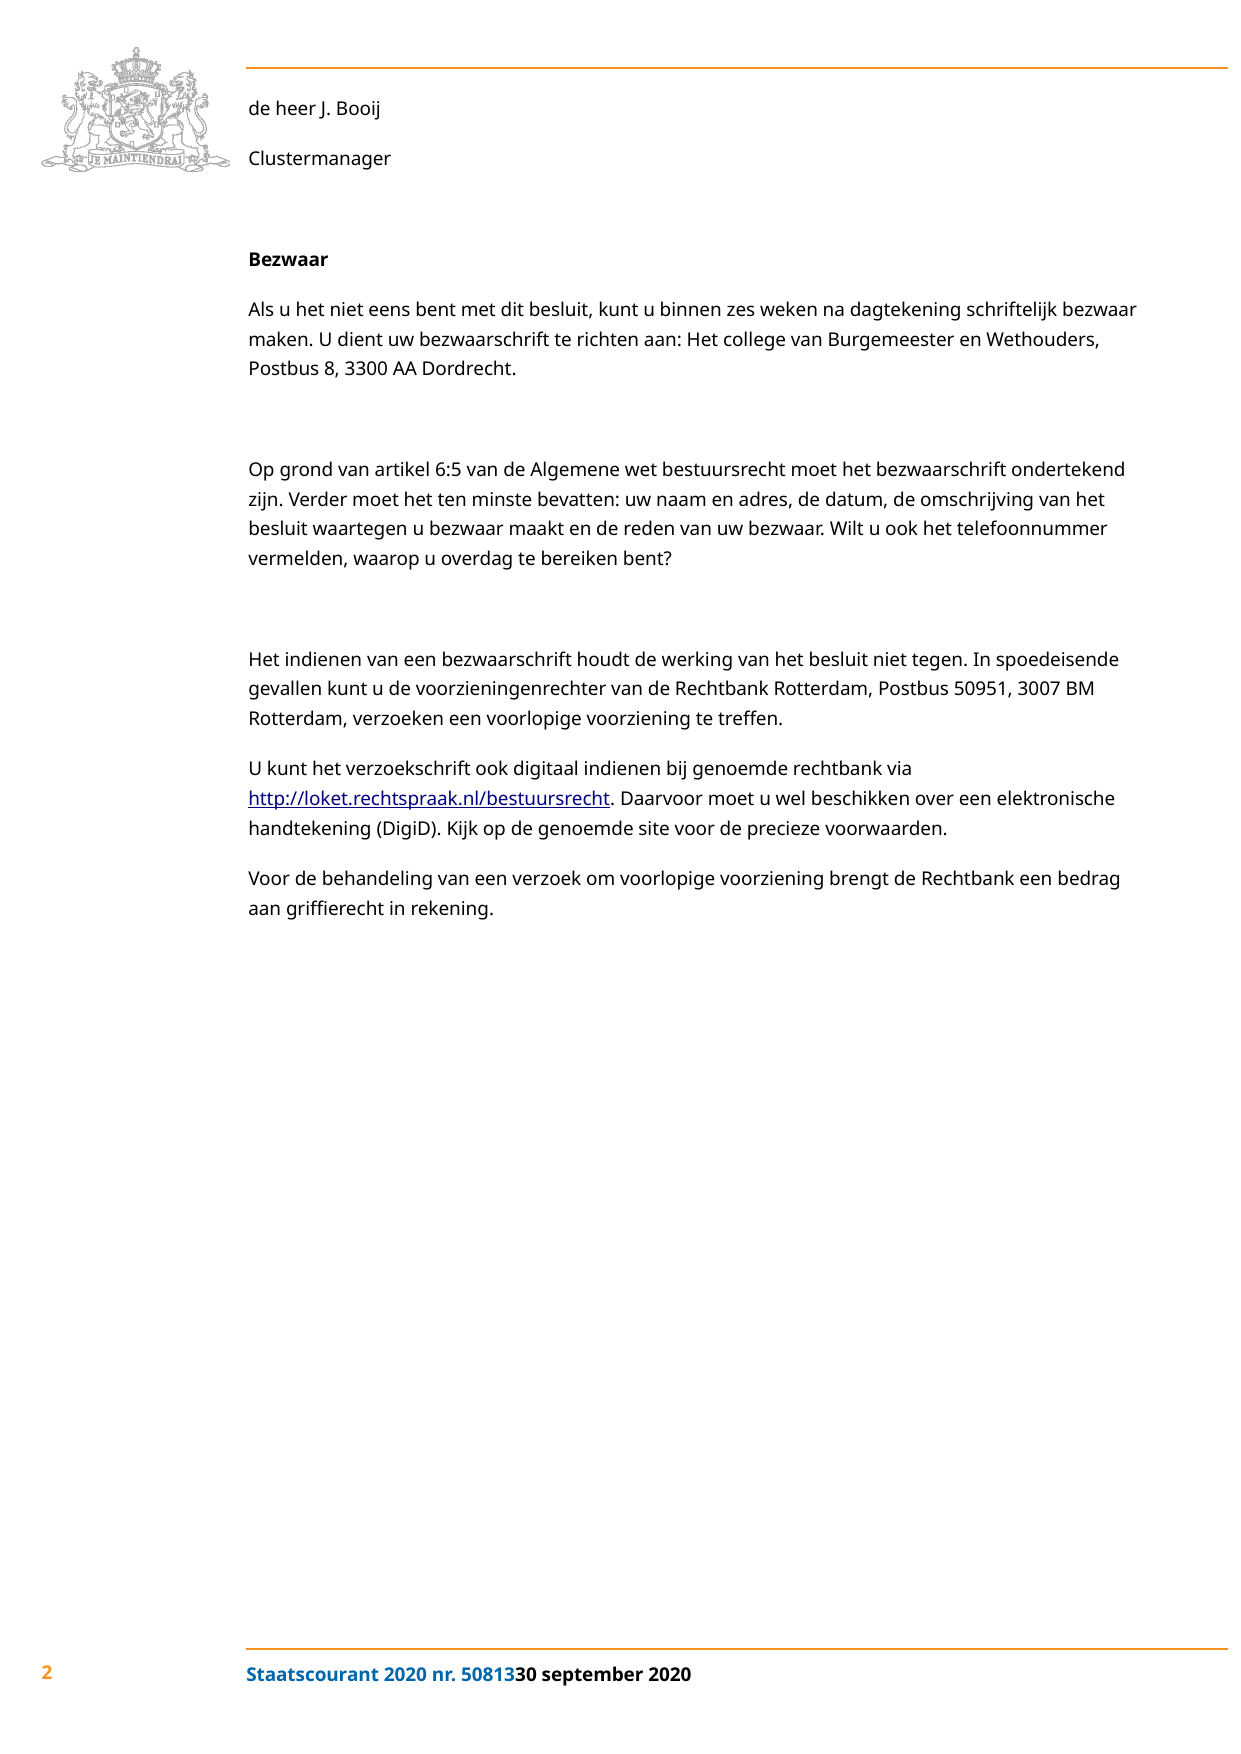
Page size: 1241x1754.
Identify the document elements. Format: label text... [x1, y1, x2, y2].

text Bezwaar [248, 246, 1152, 272]
picture [41, 47, 231, 172]
text Clustermanager [248, 145, 1152, 171]
text Als u het niet eens bent met dit besluit, kunt u binnen zes weken na dagtekening schriftelijk bezwaar maken. U dient uw bezwaarschrift te richten aan: Het college van Burgemeester en Wethouders, Postbus 8, 3300 AA Dordrecht. [248, 296, 1152, 381]
text de heer J. Booij [248, 95, 1152, 121]
text Het indienen van een bezwaarschrift houdt de werking van het besluit niet tegen. In spoedeisende gevallen kunt u de voorzieningenrechter van de Rechtbank Rotterdam, Postbus 50951, 3007 BM Rotterdam, verzoeken een voorlopige voorziening te treffen. [248, 646, 1152, 731]
text U kunt het verzoekschrift ook digitaal indienen bij genoemde rechtbank via http://loket.rechtspraak.nl/bestuursrecht. Daarvoor moet u wel beschikken over een elektronische handtekening (DigiD). Kijk op de genoemde site voor de precieze voorwaarden. [248, 756, 1152, 841]
text Voor de behandeling van een verzoek om voorlopige voorziening brengt de Rechtbank een bedrag aan griffierecht in rekening. [248, 865, 1152, 921]
text Op grond van artikel 6:5 van de Algemene wet bestuursrecht moet het bezwaarschrift ondertekend zijn. Verder moet het ten minste bevatten: uw naam en adres, de datum, de omschrijving van het besluit waartegen u bezwaar maakt en de reden van uw bezwaar. Wilt u ook het telefoonnummer vermelden, waarop u overdag te bereiken bent? [248, 456, 1152, 571]
